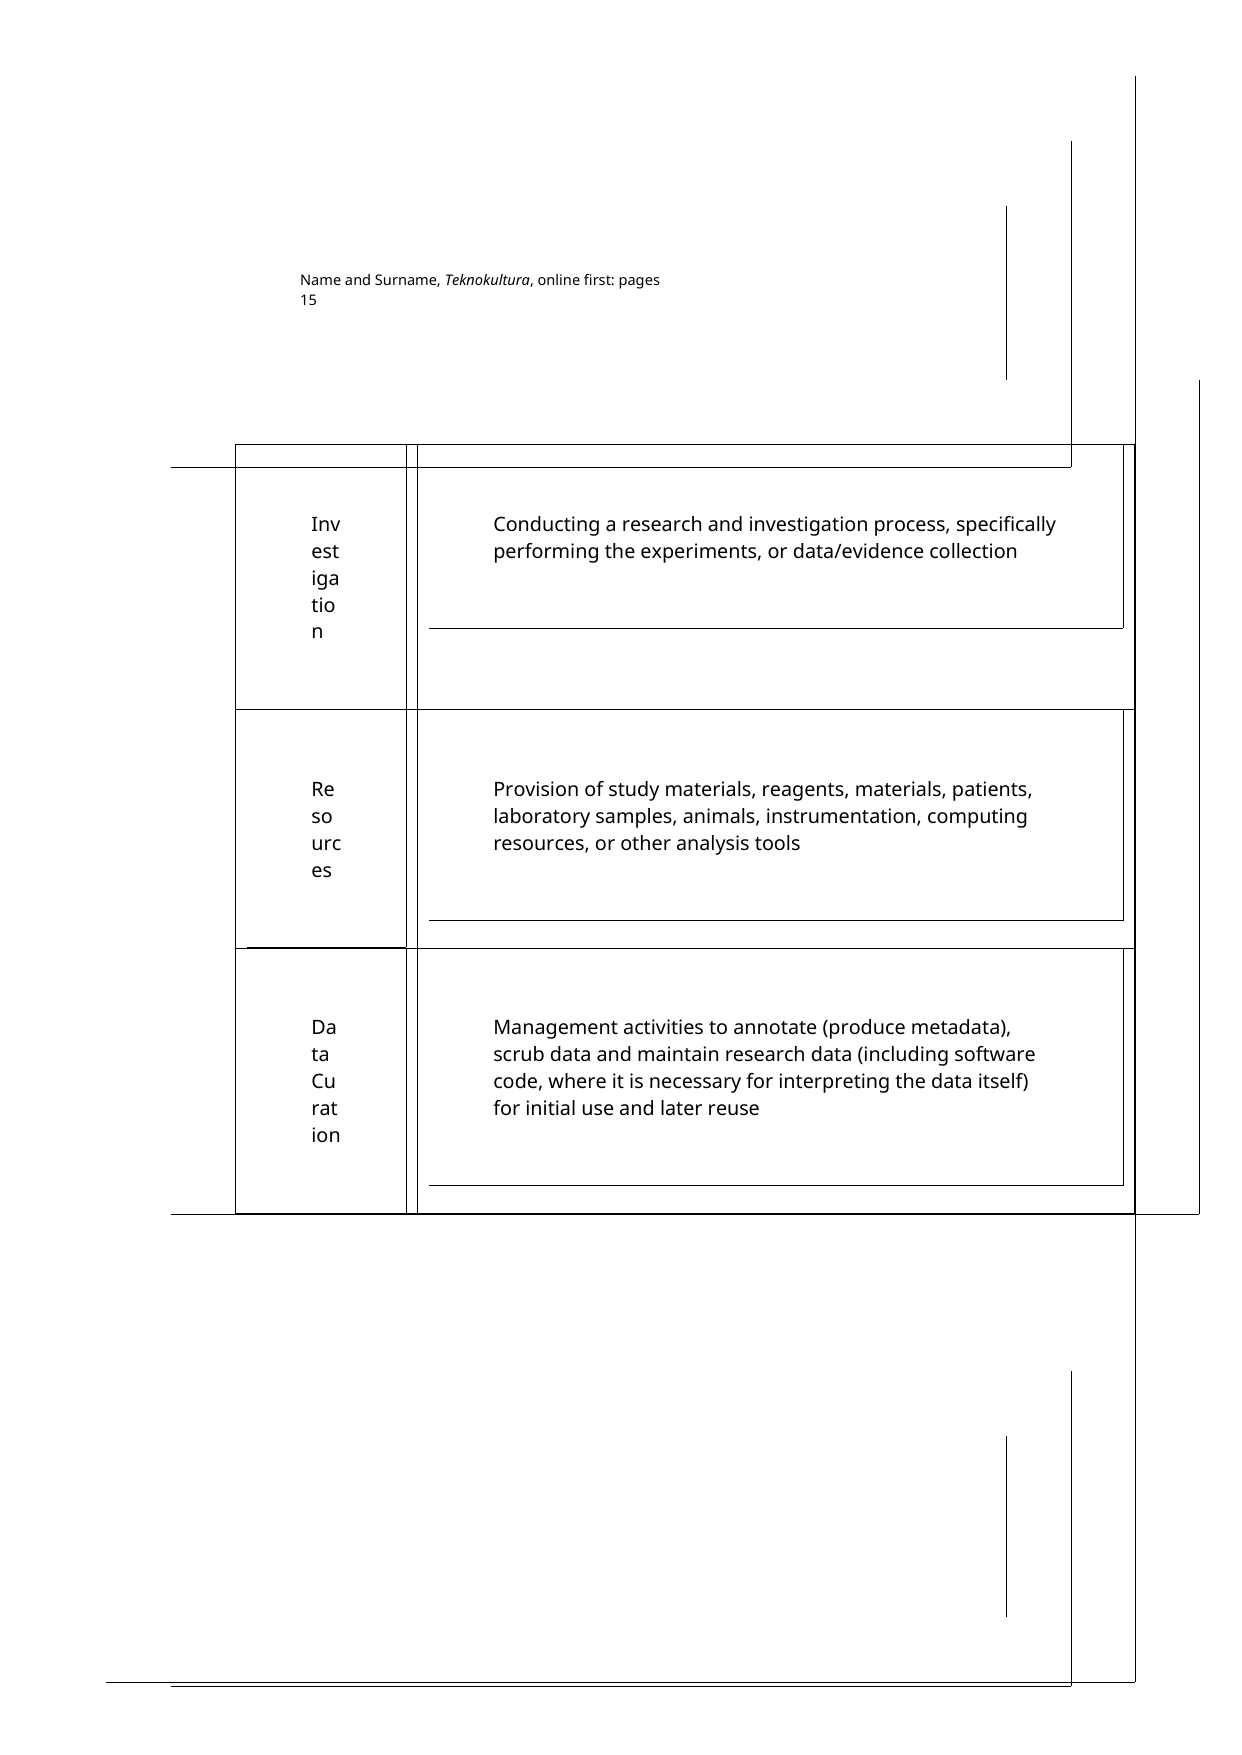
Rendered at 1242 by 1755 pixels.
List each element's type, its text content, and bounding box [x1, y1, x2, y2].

table_cell Data Curation [236, 949, 406, 1213]
table_cell [407, 949, 417, 1213]
table_cell [407, 710, 417, 947]
table_cell Investigation [236, 445, 406, 709]
table_cell [407, 445, 417, 709]
table_cell Provision of study materials, reagents, materials, patients, laboratory samples, animals, instrumentation, computing resources, or other analysis tools [418, 710, 1134, 947]
table_cell Resources [236, 710, 406, 947]
table_cell Management activities to annotate (produce metadata), scrub data and maintain research data (including software code, where it is necessary for interpreting the data itself) for initial use and later reuse [418, 949, 1134, 1213]
table_cell Conducting a research and investigation process, specifically performing the experiments, or data/evidence collection [418, 445, 1134, 709]
